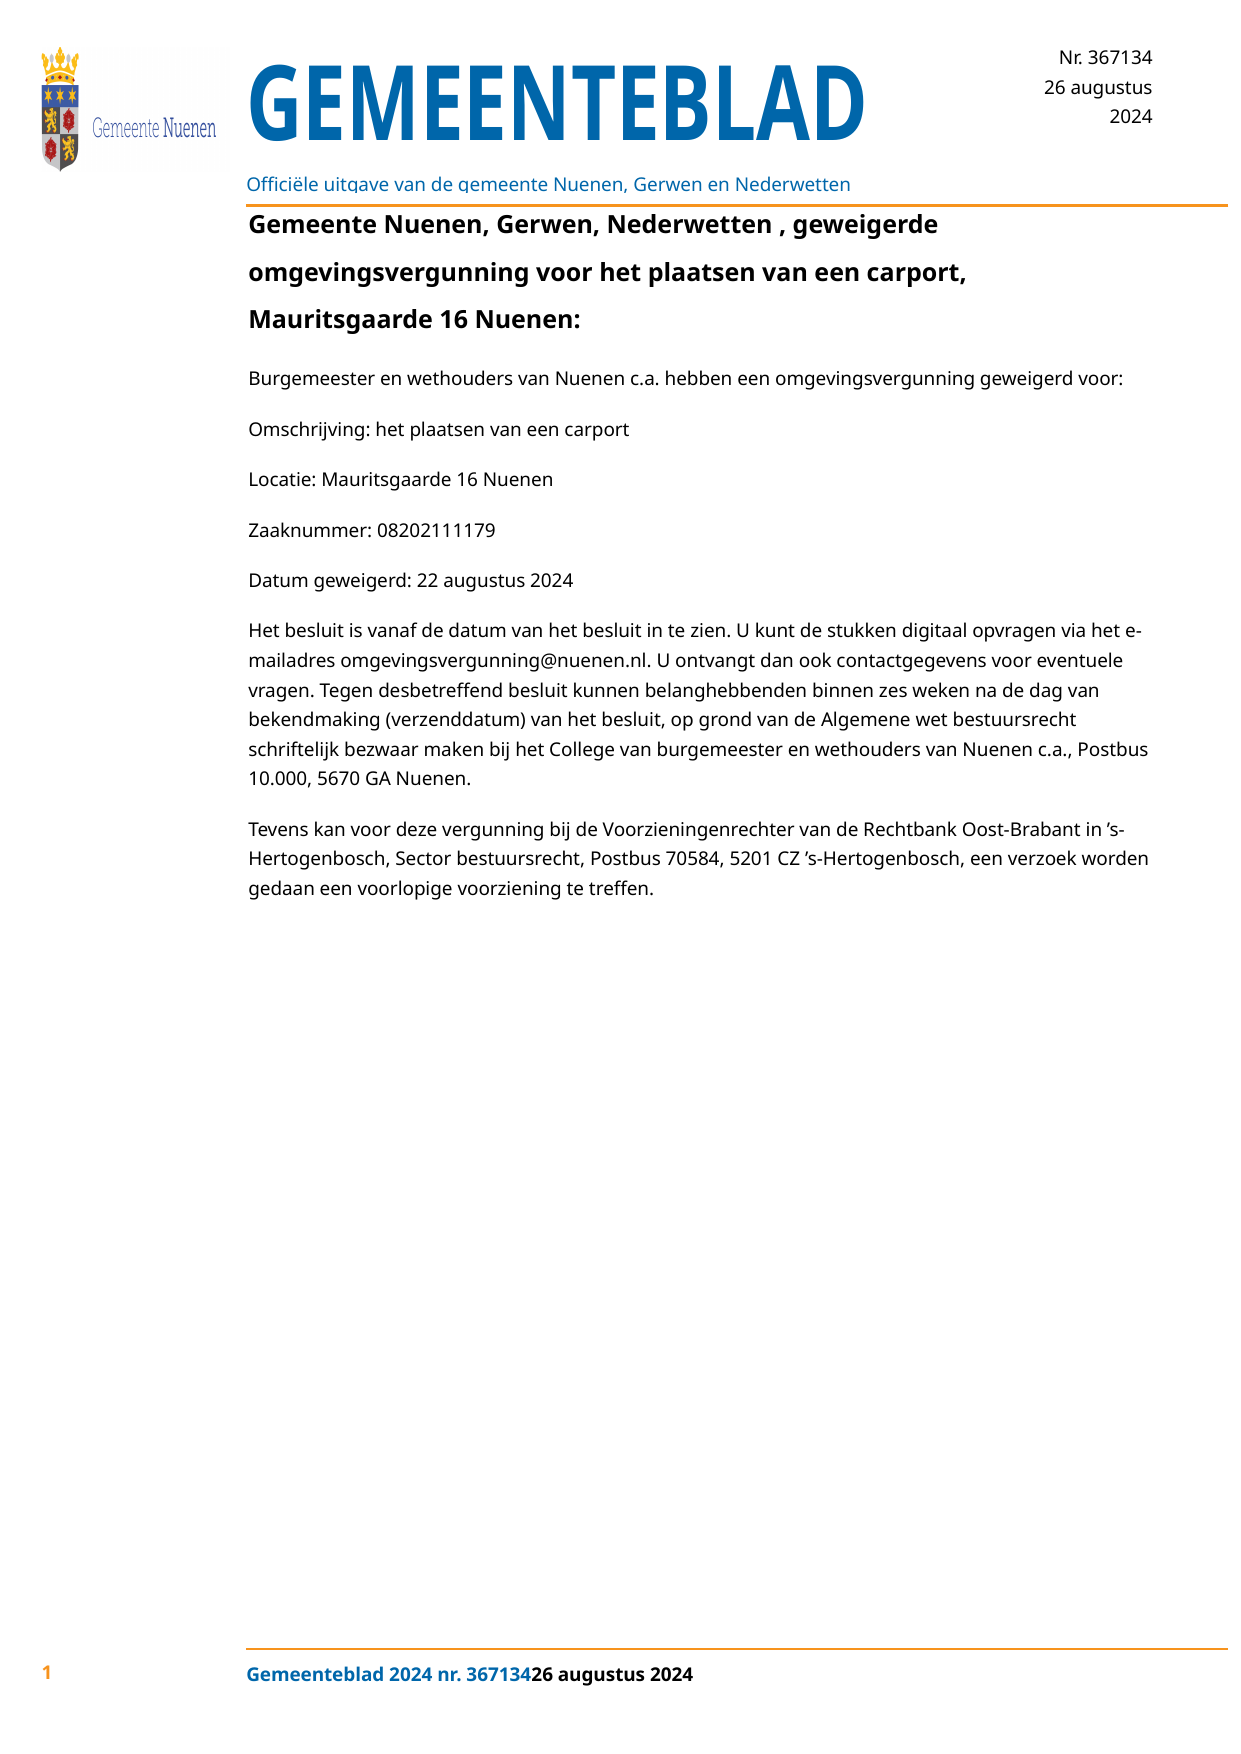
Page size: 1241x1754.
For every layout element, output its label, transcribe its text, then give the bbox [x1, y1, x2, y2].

picture [41, 47, 231, 172]
text Omschrijving: het plaatsen van een carport [248, 416, 1152, 442]
text Locatie: Mauritsgaarde 16 Nuenen [248, 466, 1152, 492]
text Het besluit is vanaf de datum van het besluit in te zien. U kunt de stukken digitaal opvragen via het e-mailadres omgevingsvergunning@nuenen.nl. U ontvangt dan ook contactgegevens voor eventuele vragen. Tegen desbetreffend besluit kunnen belanghebbenden binnen zes weken na de dag van bekendmaking (verzenddatum) van het besluit, op grond van de Algemene wet bestuursrecht schriftelijk bezwaar maken bij het College van burgemeester en wethouders van Nuenen c.a., Postbus 10.000, 5670 GA Nuenen. [248, 618, 1152, 791]
text Zaaknummer: 08202111179 [248, 517, 1152, 542]
text Burgemeester en wethouders van Nuenen c.a. hebben een omgevingsvergunning geweigerd voor: [248, 366, 1152, 391]
text Gemeente Nuenen, Gerwen, Nederwetten , geweigerde omgevingsvergunning voor het plaatsen van een carport, Mauritsgaarde 16 Nuenen: [248, 207, 1152, 336]
text Tevens kan voor deze vergunning bij de Voorzieningenrechter van de Rechtbank Oost-Brabant in ’s-Hertogenbosch, Sector bestuursrecht, Postbus 70584, 5201 CZ ’s-Hertogenbosch, een verzoek worden gedaan een voorlopige voorziening te treffen. [248, 816, 1152, 901]
text Datum geweigerd: 22 augustus 2024 [248, 567, 1152, 593]
